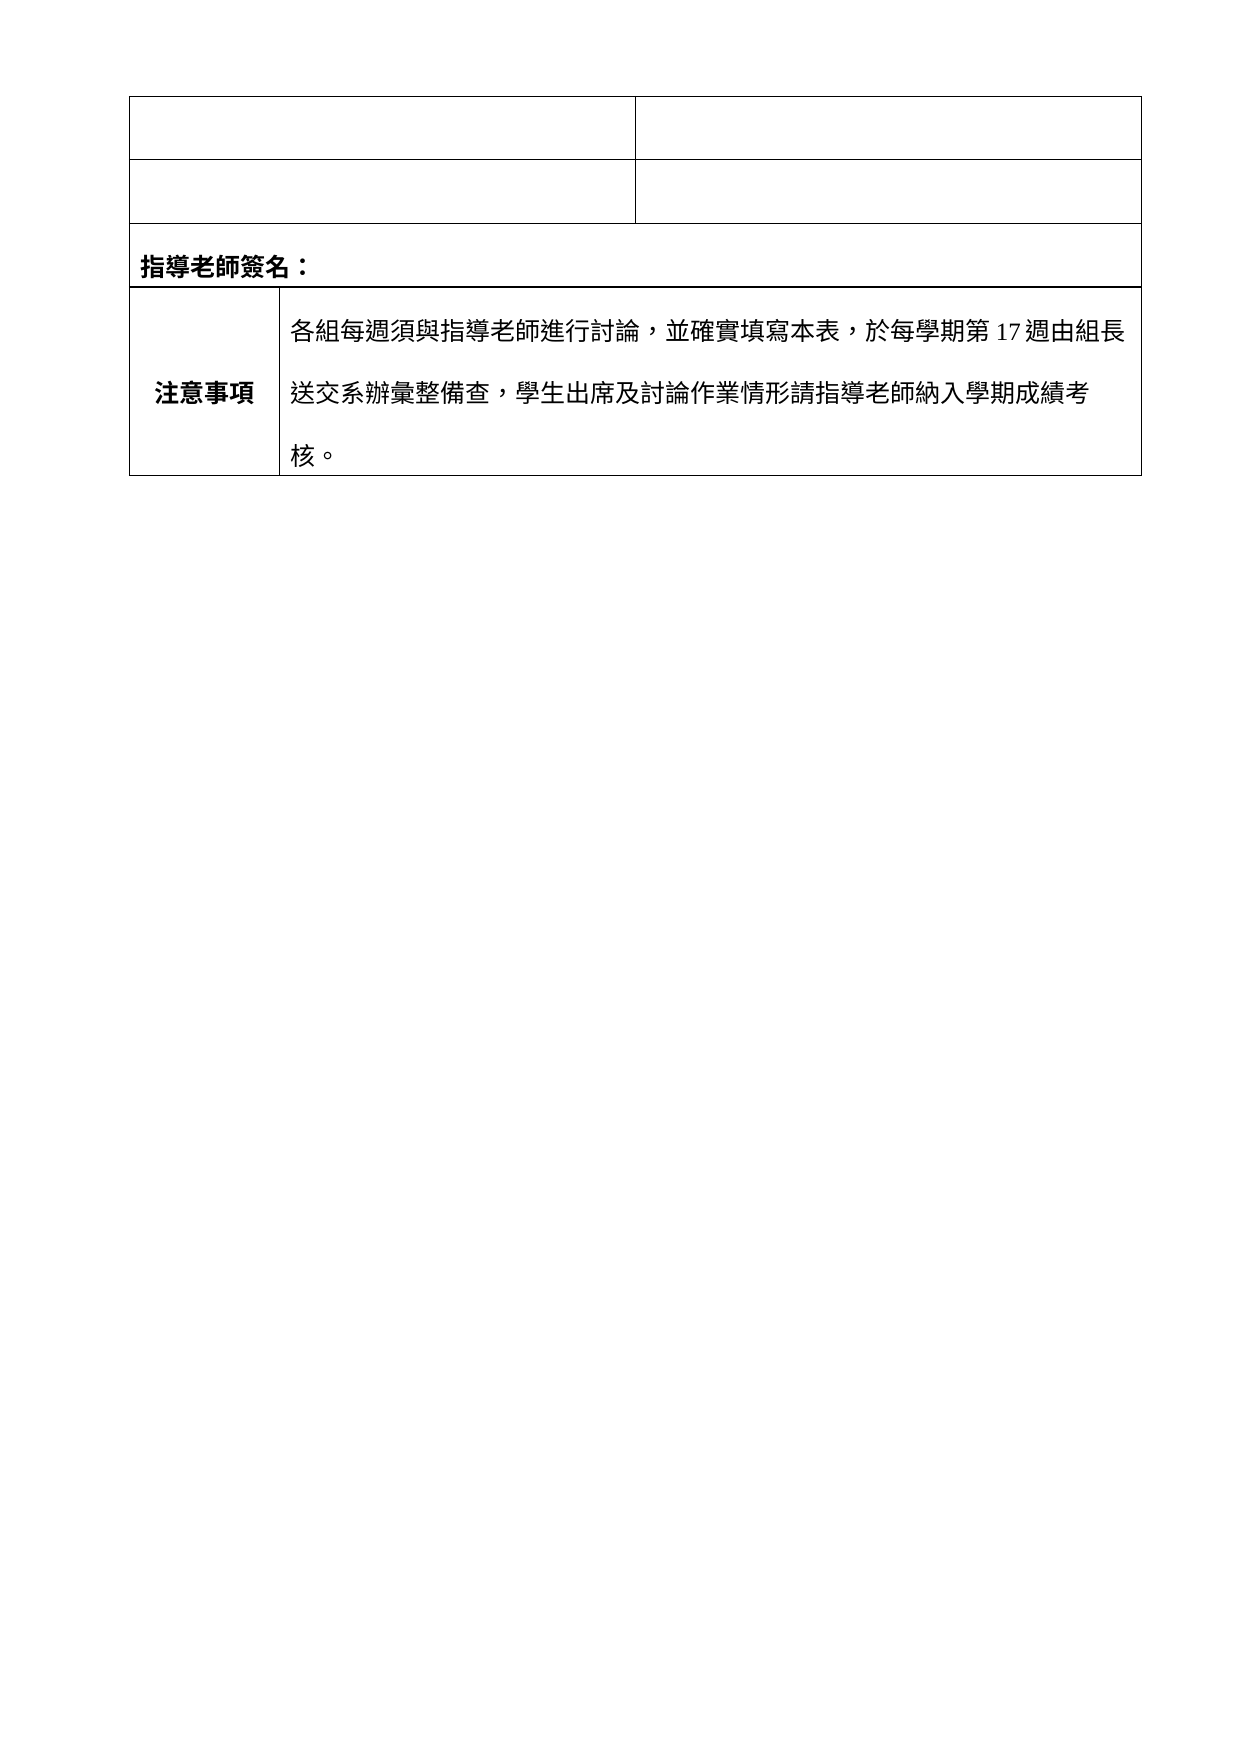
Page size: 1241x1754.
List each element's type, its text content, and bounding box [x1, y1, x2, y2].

table_cell 指導老師簽名： [130, 224, 1141, 286]
table_cell 注意事項 [130, 288, 279, 475]
table_cell [130, 97, 635, 159]
table_cell 各組每週須與指導老師進行討論，並確實填寫本表，於每學期第17週由組長送交系辦彙整備查，學生出席及討論作業情形請指導老師納入學期成績考核。 [280, 288, 1141, 475]
table_cell [130, 160, 635, 223]
table_cell [636, 160, 1141, 223]
table_cell [636, 97, 1141, 159]
